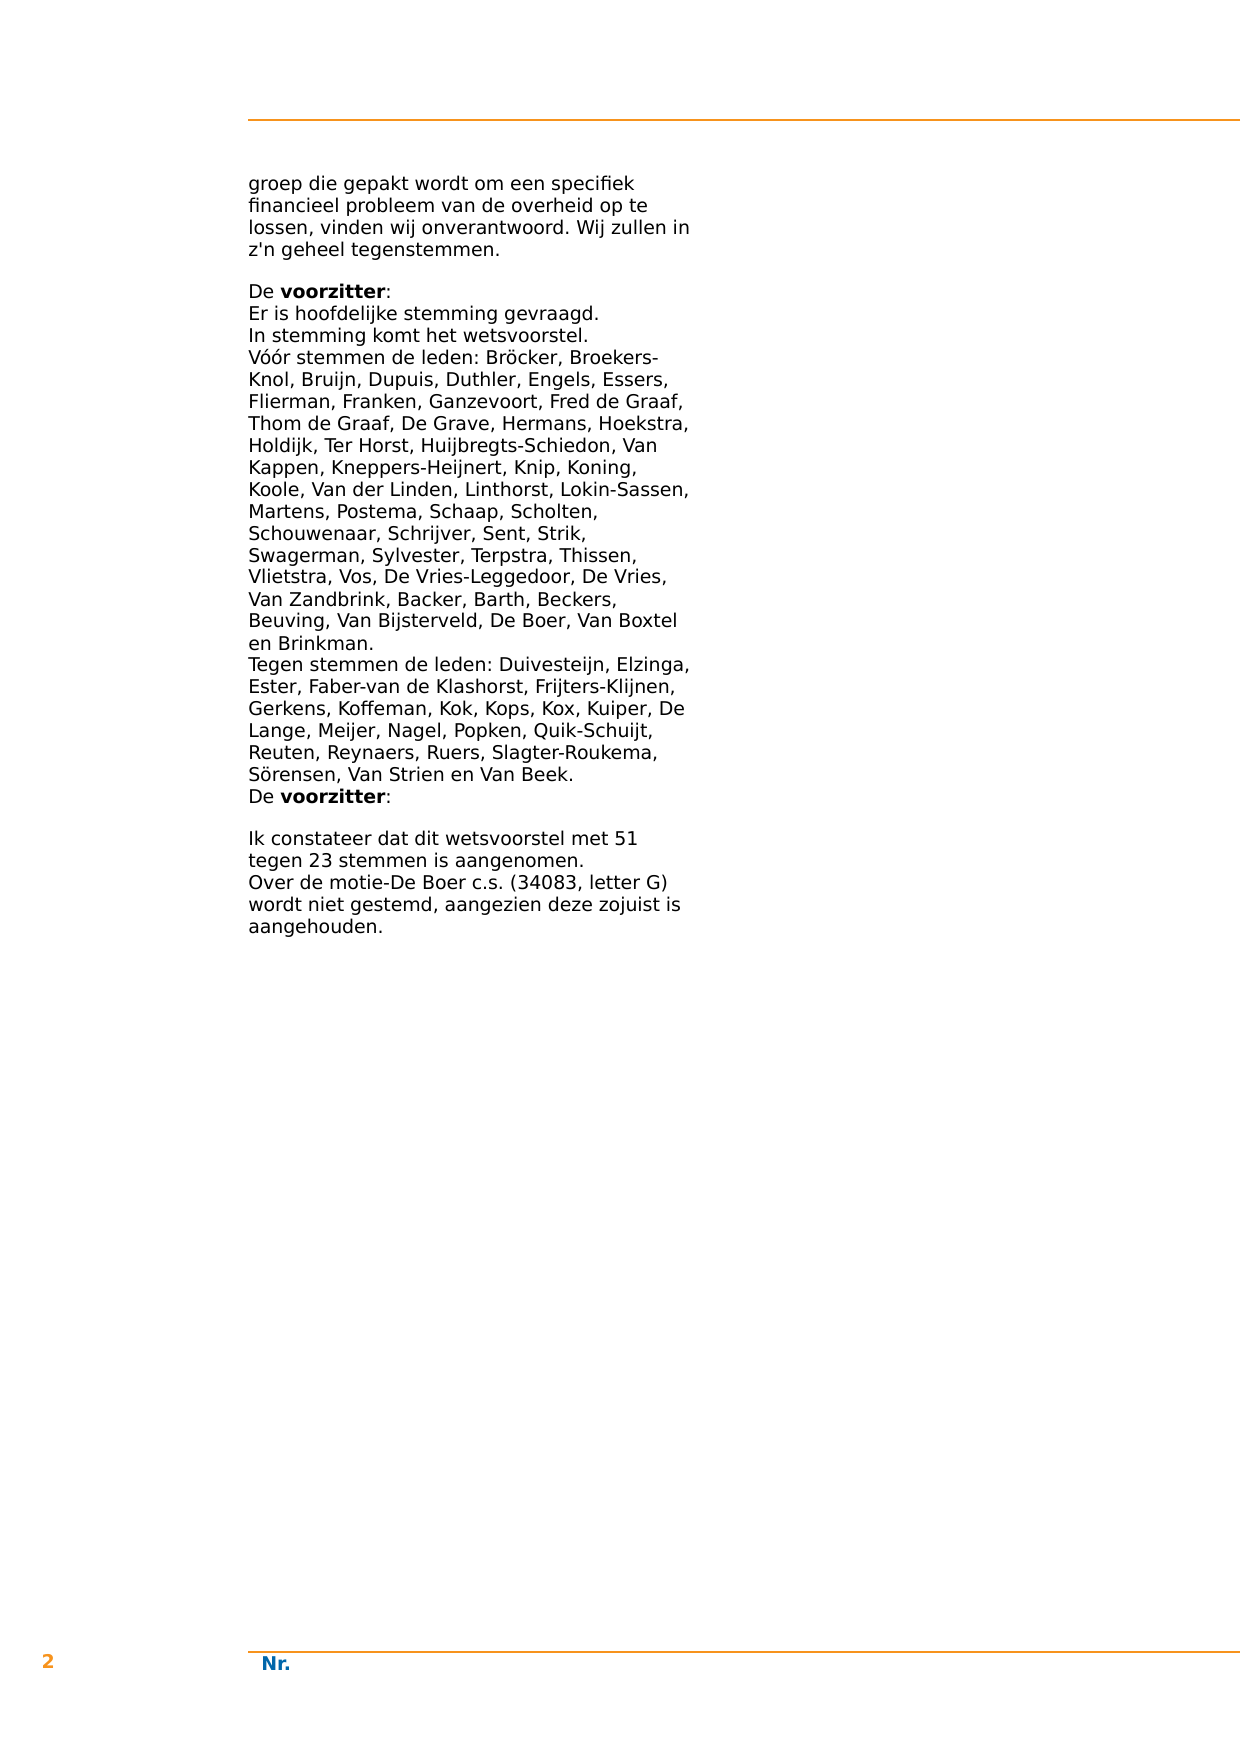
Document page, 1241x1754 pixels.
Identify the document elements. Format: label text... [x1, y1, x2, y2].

text Over de motie-De Boer c.s. (34083, letter G) wordt niet gestemd, aangezien deze zojuist is aangehouden. [248, 872, 691, 938]
text Er is hoofdelijke stemming gevraagd. [248, 303, 691, 325]
text Ik constateer dat dit wetsvoorstel met 51 tegen 23 stemmen is aangenomen. [248, 828, 691, 872]
text In stemming komt het wetsvoorstel. [248, 325, 691, 347]
text De voorzitter: [248, 281, 691, 303]
text Vóór stemmen de leden: Bröcker, Broekers-Knol, Bruijn, Dupuis, Duthler, Engels, Essers, Flierman, Franken, Ganzevoort, Fred de Graaf, Thom de Graaf, De Grave, Hermans, Hoekstra, Holdijk, Ter Horst, Huijbregts-Schiedon, Van Kappen, Kneppers-Heijnert, Knip, Koning, Koole, Van der Linden, Linthorst, Lokin-Sassen, Martens, Postema, Schaap, Scholten, Schouwenaar, Schrijver, Sent, Strik, Swagerman, Sylvester, Terpstra, Thissen, Vlietstra, Vos, De Vries-Leggedoor, De Vries, Van Zandbrink, Backer, Barth, Beckers, Beuving, Van Bijsterveld, De Boer, Van Boxtel en Brinkman. [248, 347, 691, 654]
text De voorzitter: [248, 786, 691, 808]
text Tegen stemmen de leden: Duivesteijn, Elzinga, Ester, Faber-van de Klashorst, Frijters-Klijnen, Gerkens, Koffeman, Kok, Kops, Kox, Kuiper, De Lange, Meijer, Nagel, Popken, Quik-Schuijt, Reuten, Reynaers, Ruers, Slagter-Roukema, Sörensen, Van Strien en Van Beek. [248, 654, 691, 786]
text groep die gepakt wordt om een specifiek financieel probleem van de overheid op te lossen, vinden wij onverantwoord. Wij zullen in z'n geheel tegenstemmen. [248, 173, 691, 261]
